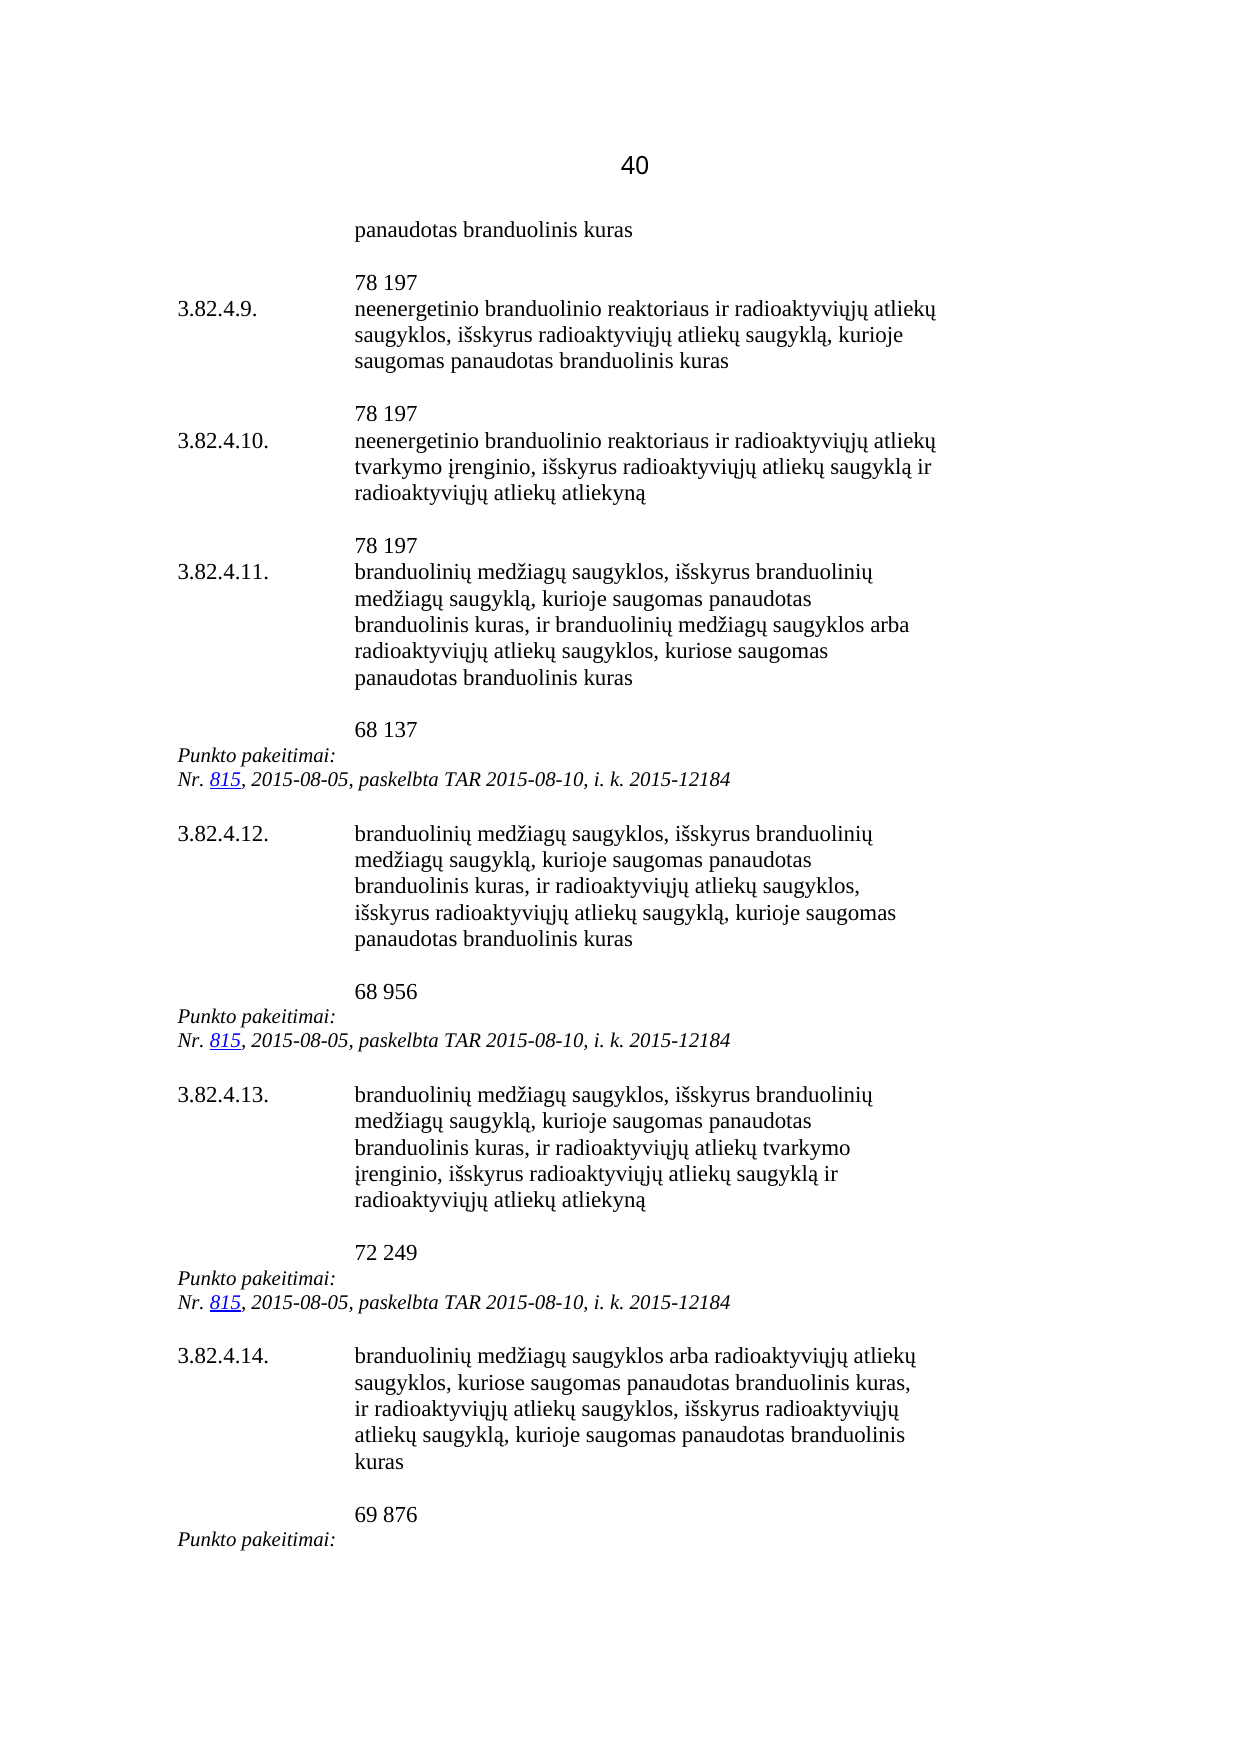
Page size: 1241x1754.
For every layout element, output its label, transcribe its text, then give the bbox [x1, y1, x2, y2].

text Nr. 815, 2015-08-05, paskelbta TAR 2015-08-10, i. k. 2015-12184 [177, 1028, 1093, 1052]
text 3.82.4.10. neenergetinio branduolinio reaktoriaus ir radioaktyviųjų atliekų [177, 427, 945, 453]
text panaudotas branduolinis kuras 78 197 [354, 216, 945, 295]
text radioaktyviųjų atliekų atliekyną 72 249 [354, 1187, 945, 1266]
text radioaktyviųjų atliekų atliekyną 78 197 [354, 479, 945, 558]
text ir radioaktyviųjų atliekų saugyklos, išskyrus radioaktyviųjų [354, 1395, 945, 1422]
text panaudotas branduolinis kuras 68 137 [354, 664, 945, 743]
text saugyklos, išskyrus radioaktyviųjų atliekų saugyklą, kurioje [354, 321, 945, 348]
text atliekų saugyklą, kurioje saugomas panaudotas branduolinis [354, 1422, 945, 1448]
text Punkto pakeitimai: [177, 743, 1093, 767]
text įrenginio, išskyrus radioaktyviųjų atliekų saugyklą ir [354, 1160, 945, 1187]
text 3.82.4.14. branduolinių medžiagų saugyklos arba radioaktyviųjų atliekų [177, 1342, 945, 1369]
text saugyklos, kuriose saugomas panaudotas branduolinis kuras, [354, 1369, 945, 1395]
text saugomas panaudotas branduolinis kuras 78 197 [354, 348, 945, 427]
text Nr. 815, 2015-08-05, paskelbta TAR 2015-08-10, i. k. 2015-12184 [177, 1290, 1093, 1314]
text Punkto pakeitimai: [177, 1004, 1093, 1028]
text Nr. 815, 2015-08-05, paskelbta TAR 2015-08-10, i. k. 2015-12184 [177, 767, 1093, 791]
text radioaktyviųjų atliekų saugyklos, kuriose saugomas [354, 637, 945, 664]
text panaudotas branduolinis kuras 68 956 [354, 925, 945, 1004]
text tvarkymo įrenginio, išskyrus radioaktyviųjų atliekų saugyklą ir [354, 453, 945, 479]
text medžiagų saugyklą, kurioje saugomas panaudotas [354, 846, 945, 872]
text branduolinis kuras, ir radioaktyviųjų atliekų saugyklos, [354, 872, 945, 899]
text medžiagų saugyklą, kurioje saugomas panaudotas [354, 585, 945, 611]
text branduolinis kuras, ir branduolinių medžiagų saugyklos arba [354, 611, 945, 637]
text Punkto pakeitimai: [177, 1266, 1093, 1290]
text medžiagų saugyklą, kurioje saugomas panaudotas [354, 1107, 945, 1134]
text išskyrus radioaktyviųjų atliekų saugyklą, kurioje saugomas [354, 899, 945, 925]
text 3.82.4.13. branduolinių medžiagų saugyklos, išskyrus branduolinių [177, 1081, 945, 1107]
text 3.82.4.12. branduolinių medžiagų saugyklos, išskyrus branduolinių [177, 820, 945, 846]
text branduolinis kuras, ir radioaktyviųjų atliekų tvarkymo [354, 1134, 945, 1160]
text 3.82.4.11. branduolinių medžiagų saugyklos, išskyrus branduolinių [177, 558, 945, 585]
text 3.82.4.9. neenergetinio branduolinio reaktoriaus ir radioaktyviųjų atliekų [177, 295, 945, 321]
text Punkto pakeitimai: [177, 1527, 1093, 1551]
text kuras 69 876 [354, 1448, 945, 1527]
